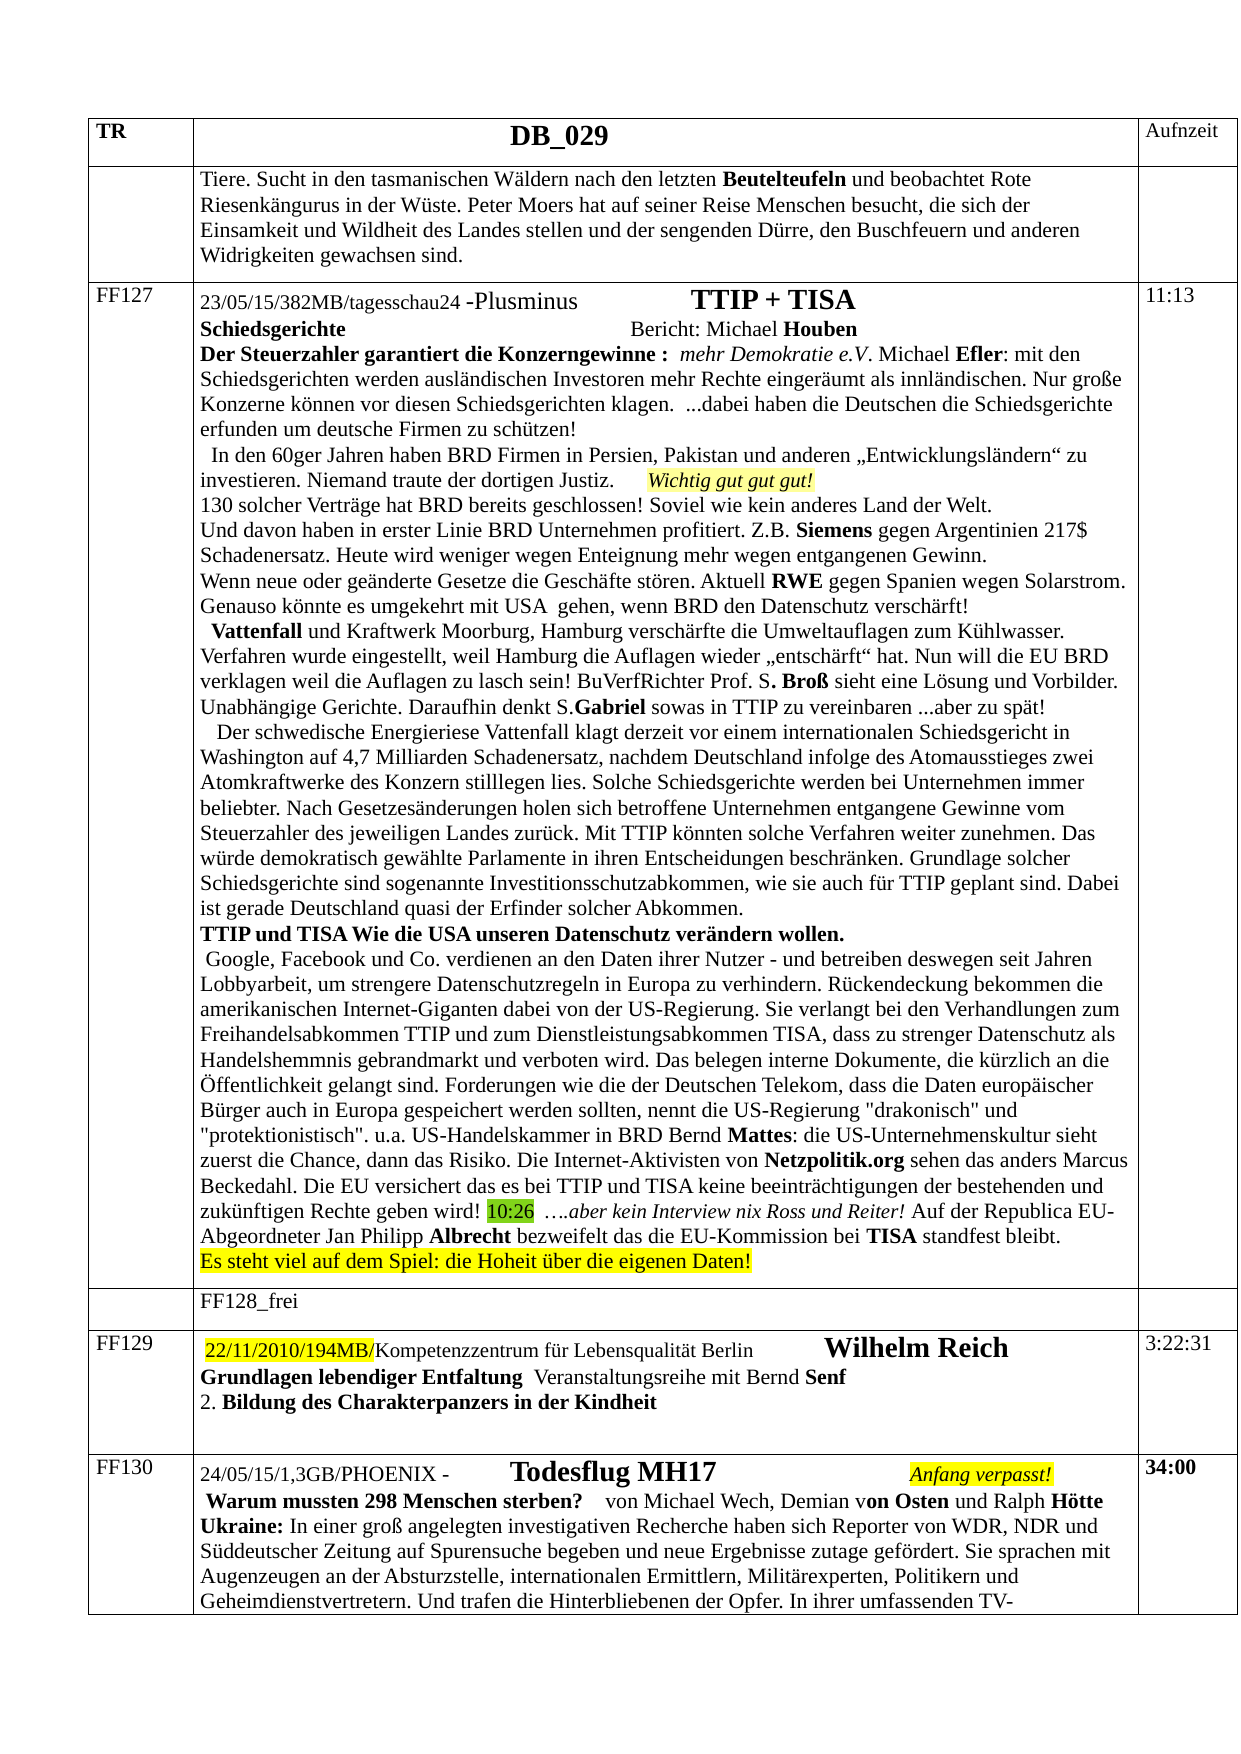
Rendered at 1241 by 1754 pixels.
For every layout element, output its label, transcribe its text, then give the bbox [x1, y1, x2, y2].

table_cell [1139, 1289, 1237, 1330]
table_header TR [89, 119, 193, 166]
table_cell [89, 167, 193, 282]
table_header Aufnzeit [1139, 119, 1237, 166]
table_cell FF128_frei [194, 1289, 1138, 1330]
table_cell 24/05/15/1,3GB/PHOENIX - Todesflug MH17 Anfang verpasst! Warum mussten 298 Menschen sterben? von Michael Wech, Demian von Osten und Ralph Hötte Ukraine: In einer groß angelegten investigativen Recherche haben sich Reporter von WDR, NDR und Süddeutscher Zeitung auf Spurensuche begeben und neue Ergebnisse zutage gefördert. Sie sprachen mit Augenzeugen an der Absturzstelle, internationalen Ermittlern, Militärexperten, Politikern und Geheimdienstvertretern. Und trafen die Hinterbliebenen der Opfer. In ihrer umfassenden TV- [194, 1455, 1138, 1614]
table_cell Tiere. Sucht in den tasmanischen Wäldern nach den letzten Beutelteufeln und beobachtet Rote Riesenkängurus in der Wüste. Peter Moers hat auf seiner Reise Menschen besucht, die sich der Einsamkeit und Wildheit des Landes stellen und der sengenden Dürre, den Buschfeuern und anderen Widrigkeiten gewachsen sind. [194, 167, 1138, 282]
table_cell 11:13 [1139, 283, 1237, 1288]
table_cell FF130 [89, 1455, 193, 1614]
table_cell FF127 [89, 283, 193, 1288]
table_header DB_029 [194, 119, 1138, 166]
table_cell [1139, 167, 1237, 282]
table_cell FF129 [89, 1331, 193, 1454]
table_cell 34:00 [1139, 1455, 1237, 1614]
table_cell [89, 1289, 193, 1330]
table_cell 23/05/15/382MB/tagesschau24 -Plusminus TTIP + TISA Schiedsgerichte Bericht: Michael Houben Der Steuerzahler garantiert die Konzerngewinne : mehr Demokratie e.V. Michael Efler: mit den Schiedsgerichten werden ausländischen Investoren mehr Rechte eingeräumt als innländischen. Nur große Konzerne können vor diesen Schiedsgerichten klagen. ...dabei haben die Deutschen die Schiedsgerichte erfunden um deutsche Firmen zu schützen! In den 60ger Jahren haben BRD Firmen in Persien, Pakistan und anderen „Entwicklungsländern“ zu investieren. Niemand traute der dortigen Justiz. Wichtig gut gut gut! 130 solcher Verträge hat BRD bereits geschlossen! Soviel wie kein anderes Land der Welt. Und davon haben in erster Linie BRD Unternehmen profitiert. Z.B. Siemens gegen Argentinien 217$ Schadenersatz. Heute wird weniger wegen Enteignung mehr wegen entgangenen Gewinn. Wenn neue oder geänderte Gesetze die Geschäfte stören. Aktuell RWE gegen Spanien wegen Solarstrom. Genauso könnte es umgekehrt mit USA gehen, wenn BRD den Datenschutz verschärft! Vattenfall und Kraftwerk Moorburg, Hamburg verschärfte die Umweltauflagen zum Kühlwasser. Verfahren wurde eingestellt, weil Hamburg die Auflagen wieder „entschärft“ hat. Nun will die EU BRD verklagen weil die Auflagen zu lasch sein! BuVerfRichter Prof. S. Broß sieht eine Lösung und Vorbilder. Unabhängige Gerichte. Daraufhin denkt S.Gabriel sowas in TTIP zu vereinbaren ...aber zu spät! Der schwedische Energieriese Vattenfall klagt derzeit vor einem internationalen Schiedsgericht in Washington auf 4,7 Milliarden Schadenersatz, nachdem Deutschland infolge des Atomausstieges zwei Atomkraftwerke des Konzern stilllegen lies. Solche Schiedsgerichte werden bei Unternehmen immer beliebter. Nach Gesetzesänderungen holen sich betroffene Unternehmen entgangene Gewinne vom Steuerzahler des jeweiligen Landes zurück. Mit TTIP könnten solche Verfahren weiter zunehmen. Das würde demokratisch gewählte Parlamente in ihren Entscheidungen beschränken. Grundlage solcher Schiedsgerichte sind sogenannte Investitionsschutzabkommen, wie sie auch für TTIP geplant sind. Dabei ist gerade Deutschland quasi der Erfinder solcher Abkommen. TTIP und TISA Wie die USA unseren Datenschutz verändern wollen. Google, Facebook und Co. verdienen an den Daten ihrer Nutzer - und betreiben deswegen seit Jahren Lobbyarbeit, um strengere Datenschutzregeln in Europa zu verhindern. Rückendeckung bekommen die amerikanischen Internet-Giganten dabei von der US-Regierung. Sie verlangt bei den Verhandlungen zum Freihandelsabkommen TTIP und zum Dienstleistungsabkommen TISA, dass zu strenger Datenschutz als Handelshemmnis gebrandmarkt und verboten wird. Das belegen interne Dokumente, die kürzlich an die Öffentlichkeit gelangt sind. Forderungen wie die der Deutschen Telekom, dass die Daten europäischer Bürger auch in Europa gespeichert werden sollten, nennt die US-Regierung "drakonisch" und "protektionistisch". u.a. US-Handelskammer in BRD Bernd Mattes: die US-Unternehmenskultur sieht zuerst die Chance, dann das Risiko. Die Internet-Aktivisten von Netzpolitik.org sehen das anders Marcus Beckedahl. Die EU versichert das es bei TTIP und TISA keine beeinträchtigungen der bestehenden und zukünftigen Rechte geben wird! 10:26 ….aber kein Interview nix Ross und Reiter! Auf der Republica EU-Abgeordneter Jan Philipp Albrecht bezweifelt das die EU-Kommission bei TISA standfest bleibt. Es steht viel auf dem Spiel: die Hoheit über die eigenen Daten! [194, 283, 1138, 1288]
table_cell 3:22:31 [1139, 1331, 1237, 1454]
table_cell 22/11/2010/194MB/Kompetenzzentrum für Lebensqualität Berlin Wilhelm Reich Grundlagen lebendiger Entfaltung Veranstaltungsreihe mit Bernd Senf 2. Bildung des Charakterpanzers in der Kindheit [194, 1331, 1138, 1454]
